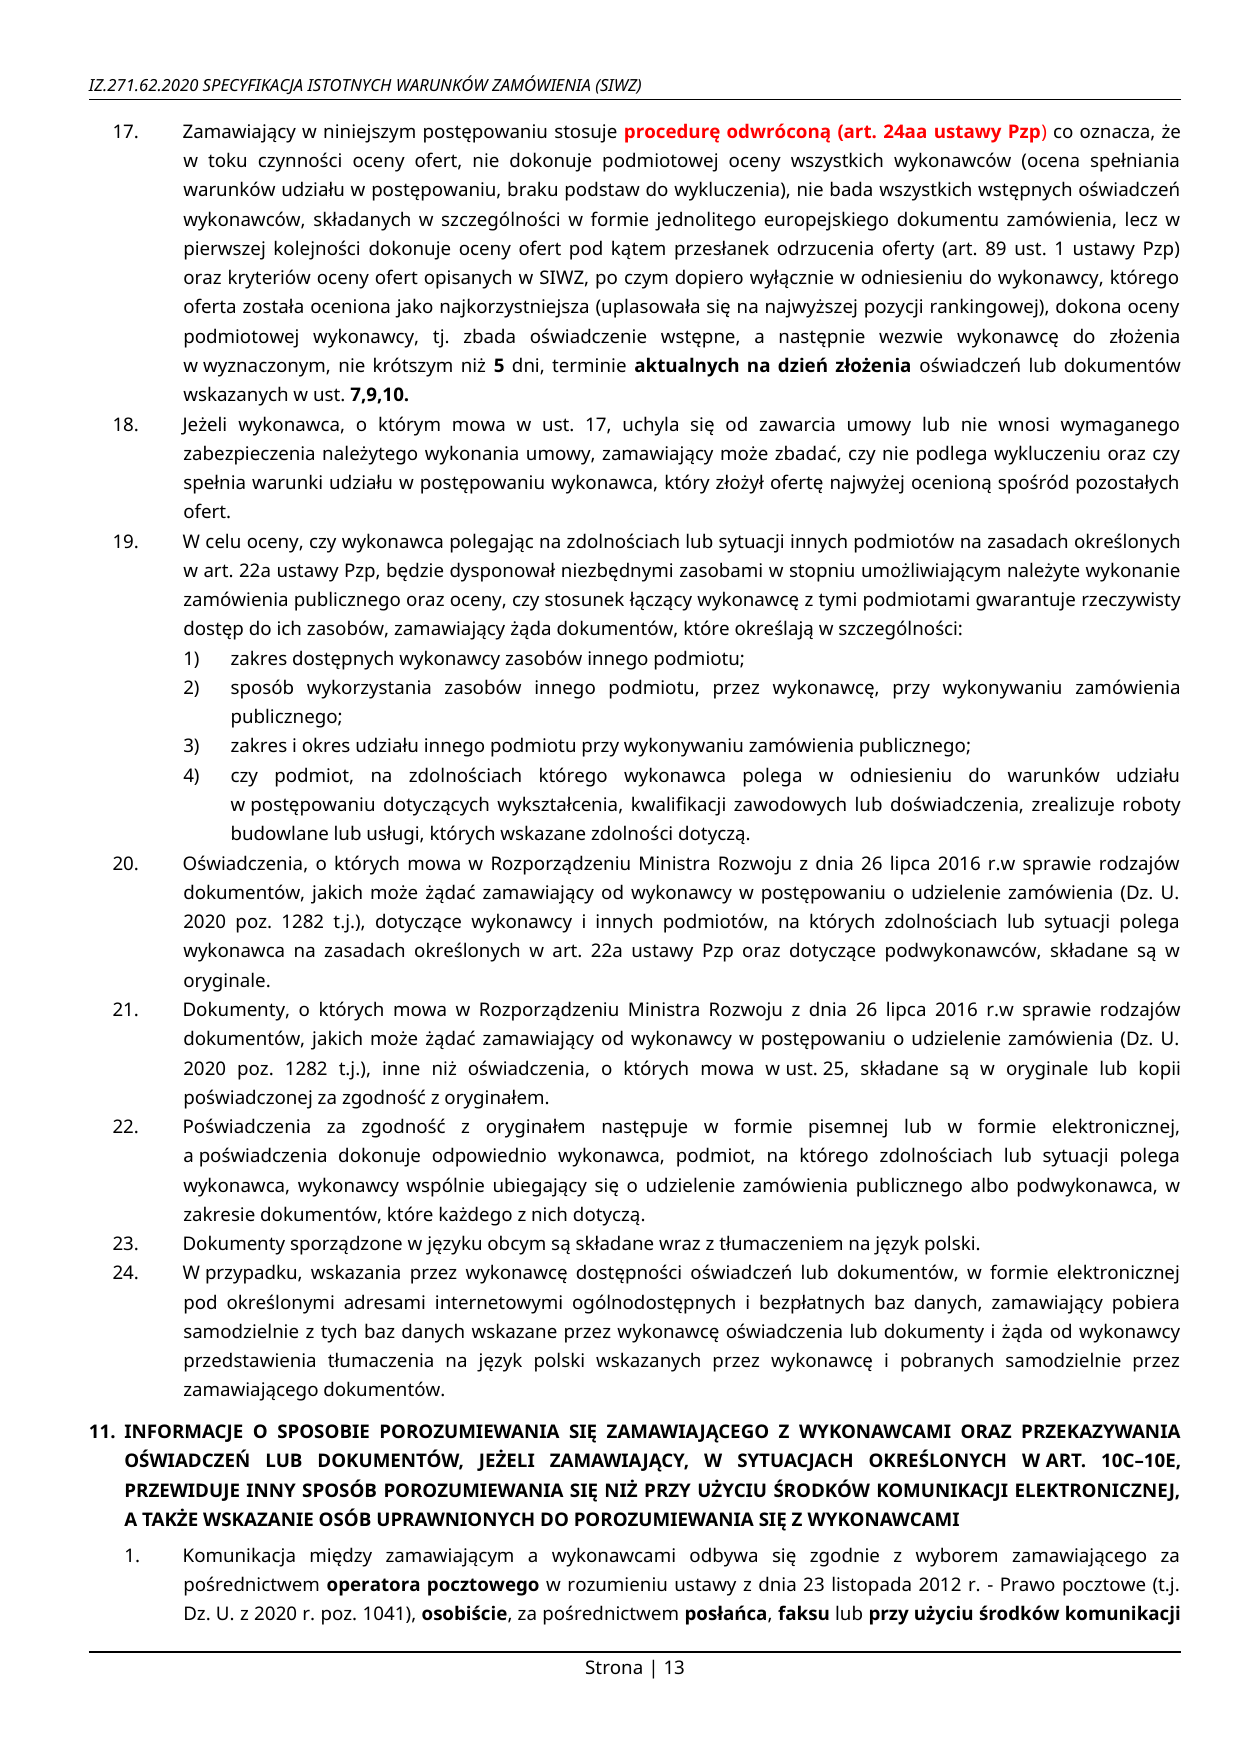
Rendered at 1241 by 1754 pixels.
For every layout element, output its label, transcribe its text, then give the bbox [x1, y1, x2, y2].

text 20. Oświadczenia, o których mowa w Rozporządzeniu Ministra Rozwoju z dnia 26 lipca 2016 r.w sprawie rodzajów dokumentów, jakich może żądać zamawiający od wykonawcy w postępowaniu o udzielenie zamówienia (Dz. U. 2020 poz. 1282 t.j.), dotyczące wykonawcy i innych podmiotów, na których zdolnościach lub sytuacji polega wykonawca na zasadach określonych w art. 22a ustawy Pzp oraz dotyczące podwykonawców, składane są w oryginale. [112, 850, 1181, 992]
text 19. W celu oceny, czy wykonawca polegając na zdolnościach lub sytuacji innych podmiotów na zasadach określonych w art. 22a ustawy Pzp, będzie dysponował niezbędnymi zasobami w stopniu umożliwiającym należyte wykonanie zamówienia publicznego oraz oceny, czy stosunek łączący wykonawcę z tymi podmiotami gwarantuje rzeczywisty dostęp do ich zasobów, zamawiający żąda dokumentów, które określają w szczególności: [112, 528, 1181, 641]
text 18. Jeżeli wykonawca, o którym mowa w ust. 17, uchyla się od zawarcia umowy lub nie wnosi wymaganego zabezpieczenia należytego wykonania umowy, zamawiający może zbadać, czy nie podlega wykluczeniu oraz czy spełnia warunki udziału w postępowaniu wykonawca, który złożył ofertę najwyżej ocenioną spośród pozostałych ofert. [112, 411, 1181, 524]
text 1. Komunikacja między zamawiającym a wykonawcami odbywa się zgodnie z wyborem zamawiającego za pośrednictwem operatora pocztowego w rozumieniu ustawy z dnia 23 listopada 2012 r. - Prawo pocztowe (t.j. Dz. U. z 2020 r. poz. 1041), osobiście, za pośrednictwem posłańca, faksu lub przy użyciu środków komunikacji [124, 1542, 1181, 1626]
text 22. Poświadczenia za zgodność z oryginałem następuje w formie pisemnej lub w formie elektronicznej, a poświadczenia dokonuje odpowiednio wykonawca, podmiot, na którego zdolnościach lub sytuacji polega wykonawca, wykonawcy wspólnie ubiegający się o udzielenie zamówienia publicznego albo podwykonawca, w zakresie dokumentów, które każdego z nich dotyczą. [112, 1113, 1181, 1227]
text 17. Zamawiający w niniejszym postępowaniu stosuje procedurę odwróconą (art. 24aa ustawy Pzp) co oznacza, że w toku czynności oceny ofert, nie dokonuje podmiotowej oceny wszystkich wykonawców (ocena spełniania warunków udziału w postępowaniu, braku podstaw do wykluczenia), nie bada wszystkich wstępnych oświadczeń wykonawców, składanych w szczególności w formie jednolitego europejskiego dokumentu zamówienia, lecz w pierwszej kolejności dokonuje oceny ofert pod kątem przesłanek odrzucenia oferty (art. 89 ust. 1 ustawy Pzp) oraz kryteriów oceny ofert opisanych w SIWZ, po czym dopiero wyłącznie w odniesieniu do wykonawcy, którego oferta została oceniona jako najkorzystniejsza (uplasowała się na najwyższej pozycji rankingowej), dokona oceny podmiotowej wykonawcy, tj. zbada oświadczenie wstępne, a następnie wezwie wykonawcę do złożenia w wyznaczonym, nie krótszym niż 5 dni, terminie aktualnych na dzień złożenia oświadczeń lub dokumentów wskazanych w ust. 7,9,10. [112, 118, 1181, 407]
text 24. W przypadku, wskazania przez wykonawcę dostępności oświadczeń lub dokumentów, w formie elektronicznej pod określonymi adresami internetowymi ogólnodostępnych i bezpłatnych baz danych, zamawiający pobiera samodzielnie z tych baz danych wskazane przez wykonawcę oświadczenia lub dokumenty i żąda od wykonawcy przedstawienia tłumaczenia na język polski wskazanych przez wykonawcę i pobranych samodzielnie przez zamawiającego dokumentów. [112, 1260, 1181, 1402]
subtitle INFORMACJE O SPOSOBIE POROZUMIEWANIA SIĘ ZAMAWIAJĄCEGO Z WYKONAWCAMI ORAZ PRZEKAZYWANIA OŚWIADCZEŃ LUB DOKUMENTÓW, JEŻELI ZAMAWIAJĄCY, W SYTUACJACH OKREŚLONYCH W ART. 10C–10E, PRZEWIDUJE INNY SPOSÓB POROZUMIEWANIA SIĘ NIŻ PRZY UŻYCIU ŚRODKÓW KOMUNIKACJI ELEKTRONICZNEJ, A TAKŻE WSKAZANIE OSÓB UPRAWNIONYCH DO POROZUMIEWANIA SIĘ Z WYKONAWCAMI [89, 1418, 1181, 1532]
text 3) zakres i okres udziału innego podmiotu przy wykonywaniu zamówienia publicznego; [183, 733, 1181, 758]
text 23. Dokumenty sporządzone w języku obcym są składane wraz z tłumaczeniem na język polski. [112, 1230, 1181, 1256]
text 1) zakres dostępnych wykonawcy zasobów innego podmiotu; [183, 645, 1181, 671]
text 2) sposób wykorzystania zasobów innego podmiotu, przez wykonawcę, przy wykonywaniu zamówienia publicznego; [183, 674, 1181, 729]
text 21. Dokumenty, o których mowa w Rozporządzeniu Ministra Rozwoju z dnia 26 lipca 2016 r.w sprawie rodzajów dokumentów, jakich może żądać zamawiający od wykonawcy w postępowaniu o udzielenie zamówienia (Dz. U. 2020 poz. 1282 t.j.), inne niż oświadczenia, o których mowa w ust. 25, składane są w oryginale lub kopii poświadczonej za zgodność z oryginałem. [112, 996, 1181, 1109]
text 4) czy podmiot, na zdolnościach którego wykonawca polega w odniesieniu do warunków udziału w postępowaniu dotyczących wykształcenia, kwalifikacji zawodowych lub doświadczenia, zrealizuje roboty budowlane lub usługi, których wskazane zdolności dotyczą. [183, 762, 1181, 846]
